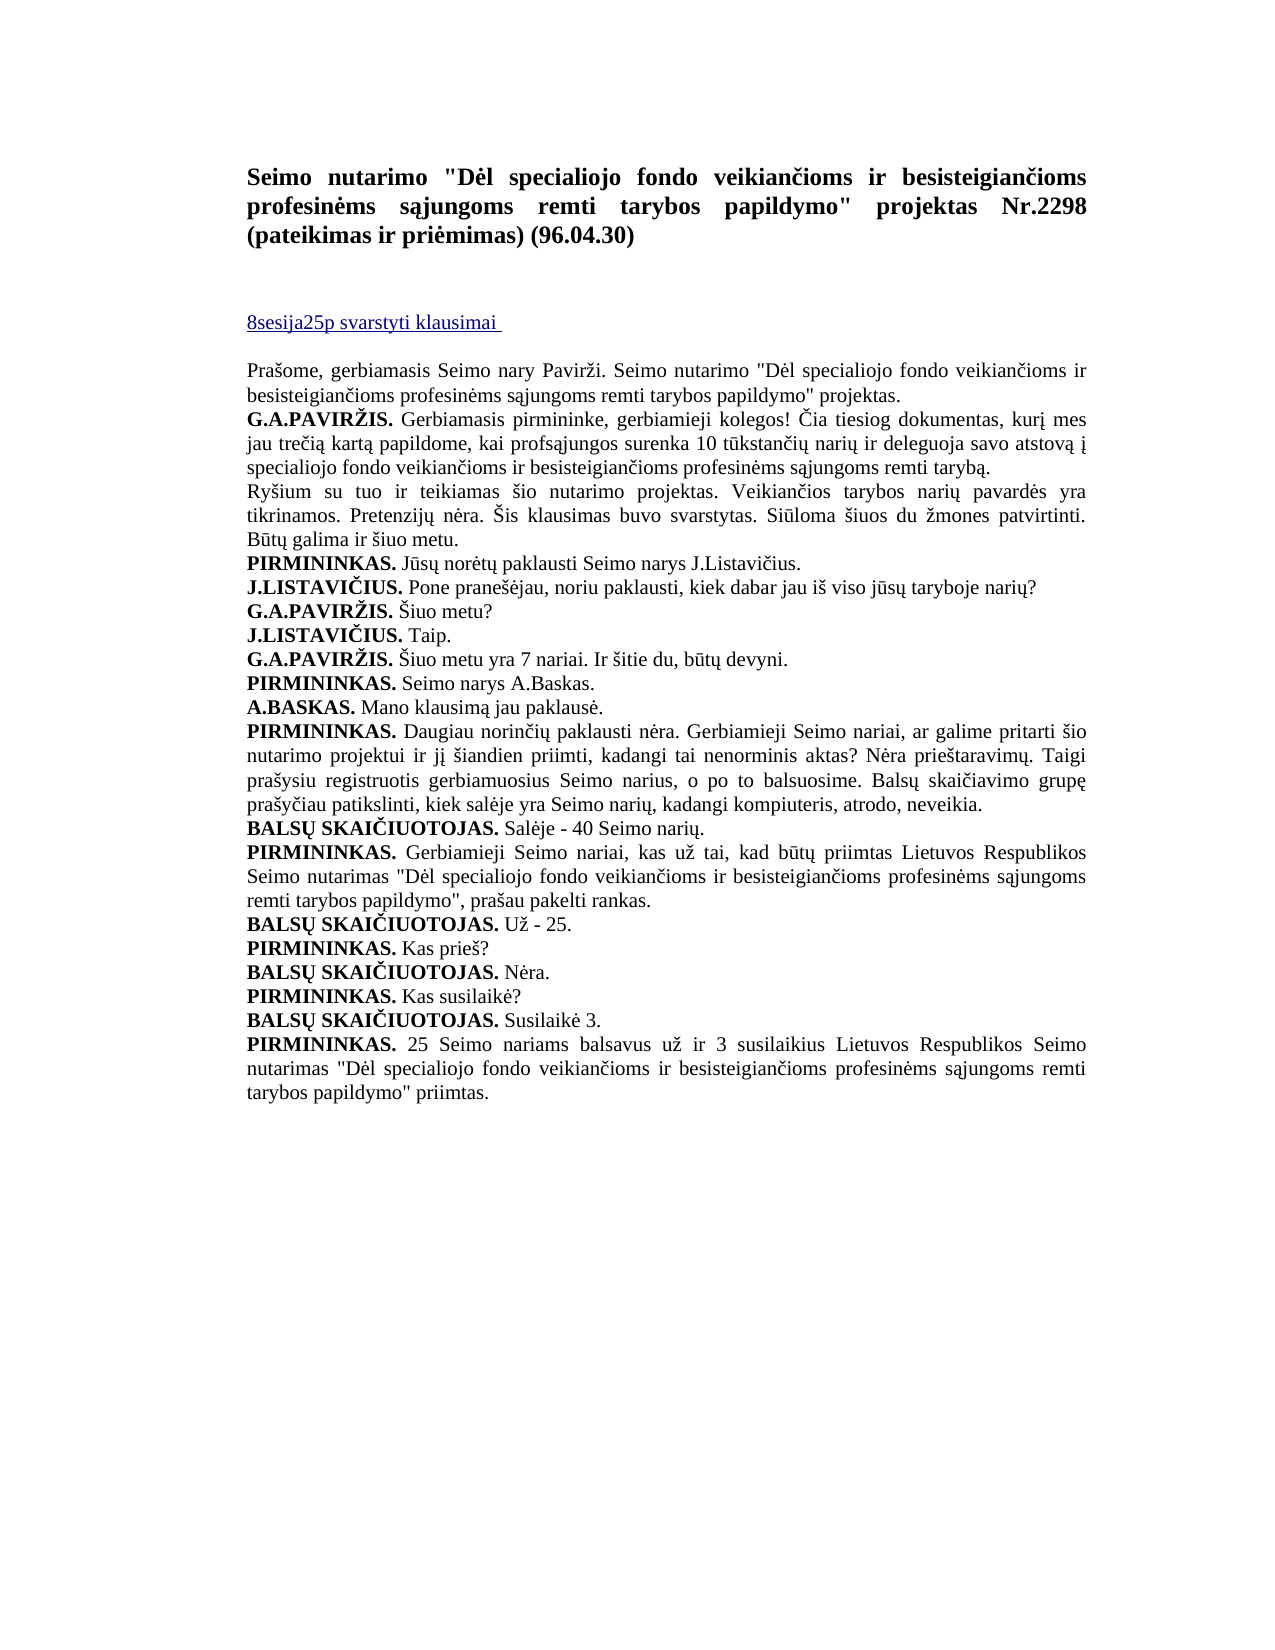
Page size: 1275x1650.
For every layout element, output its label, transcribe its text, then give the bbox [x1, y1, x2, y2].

text G.A.PAVIRŽIS. Šiuo metu yra 7 nariai. Ir šitie du, būtų devyni. [247, 647, 1087, 671]
text BALSŲ SKAIČIUOTOJAS. Susilaikė 3. [247, 1008, 1087, 1032]
text J.LISTAVIČIUS. Taip. [247, 623, 1087, 647]
text Seimo nutarimo "Dėl specialiojo fondo veikiančioms ir besisteigiančioms profesinėms sąjungoms remti tarybos papildymo" projektas Nr.2298 (pateikimas ir priėmimas) (96.04.30) [247, 162, 1087, 249]
text G.A.PAVIRŽIS. Šiuo metu? [247, 599, 1087, 623]
text PIRMININKAS. Daugiau norinčių paklausti nėra. Gerbiamieji Seimo nariai, ar galime pritarti šio nutarimo projektui ir jį šiandien priimti, kadangi tai nenorminis aktas? Nėra prieštaravimų. Taigi prašysiu registruotis gerbiamuosius Seimo narius, o po to balsuosime. Balsų skaičiavimo grupę prašyčiau patikslinti, kiek salėje yra Seimo narių, kadangi kompiuteris, atrodo, neveikia. [247, 719, 1087, 816]
text BALSŲ SKAIČIUOTOJAS. Salėje - 40 Seimo narių. [247, 816, 1087, 840]
text J.LISTAVIČIUS. Pone pranešėjau, noriu paklausti, kiek dabar jau iš viso jūsų taryboje narių? [247, 575, 1087, 599]
text PIRMININKAS. Seimo narys A.Baskas. [247, 671, 1087, 695]
text PIRMININKAS. Jūsų norėtų paklausti Seimo narys J.Listavičius. [247, 551, 1087, 575]
text Prašome, gerbiamasis Seimo nary Pavirži. Seimo nutarimo "Dėl specialiojo fondo veikiančioms ir besisteigiančioms profesinėms sąjungoms remti tarybos papildymo" projektas. [247, 358, 1087, 407]
text PIRMININKAS. Gerbiamieji Seimo nariai, kas už tai, kad būtų priimtas Lietuvos Respublikos Seimo nutarimas "Dėl specialiojo fondo veikiančioms ir besisteigiančioms profesinėms sąjungoms remti tarybos papildymo", prašau pakelti rankas. [247, 840, 1087, 912]
text G.A.PAVIRŽIS. Gerbiamasis pirmininke, gerbiamieji kolegos! Čia tiesiog dokumentas, kurį mes jau trečią kartą papildome, kai profsąjungos surenka 10 tūkstančių narių ir deleguoja savo atstovą į specialiojo fondo veikiančioms ir besisteigiančioms profesinėms sąjungoms remti tarybą. [247, 407, 1087, 479]
text PIRMININKAS. 25 Seimo nariams balsavus už ir 3 susilaikius Lietuvos Respublikos Seimo nutarimas "Dėl specialiojo fondo veikiančioms ir besisteigiančioms profesinėms sąjungoms remti tarybos papildymo" priimtas. [247, 1032, 1087, 1104]
text BALSŲ SKAIČIUOTOJAS. Nėra. [247, 960, 1087, 984]
text PIRMININKAS. Kas prieš? [247, 936, 1087, 960]
text Ryšium su tuo ir teikiamas šio nutarimo projektas. Veikiančios tarybos narių pavardės yra tikrinamos. Pretenzijų nėra. Šis klausimas buvo svarstytas. Siūloma šiuos du žmones patvirtinti. Būtų galima ir šiuo metu. [247, 479, 1087, 551]
text A.BASKAS. Mano klausimą jau paklausė. [247, 695, 1087, 719]
text BALSŲ SKAIČIUOTOJAS. Už - 25. [247, 912, 1087, 936]
text PIRMININKAS. Kas susilaikė? [247, 984, 1087, 1008]
text 8sesija25p svarstyti klausimai [247, 310, 1087, 334]
